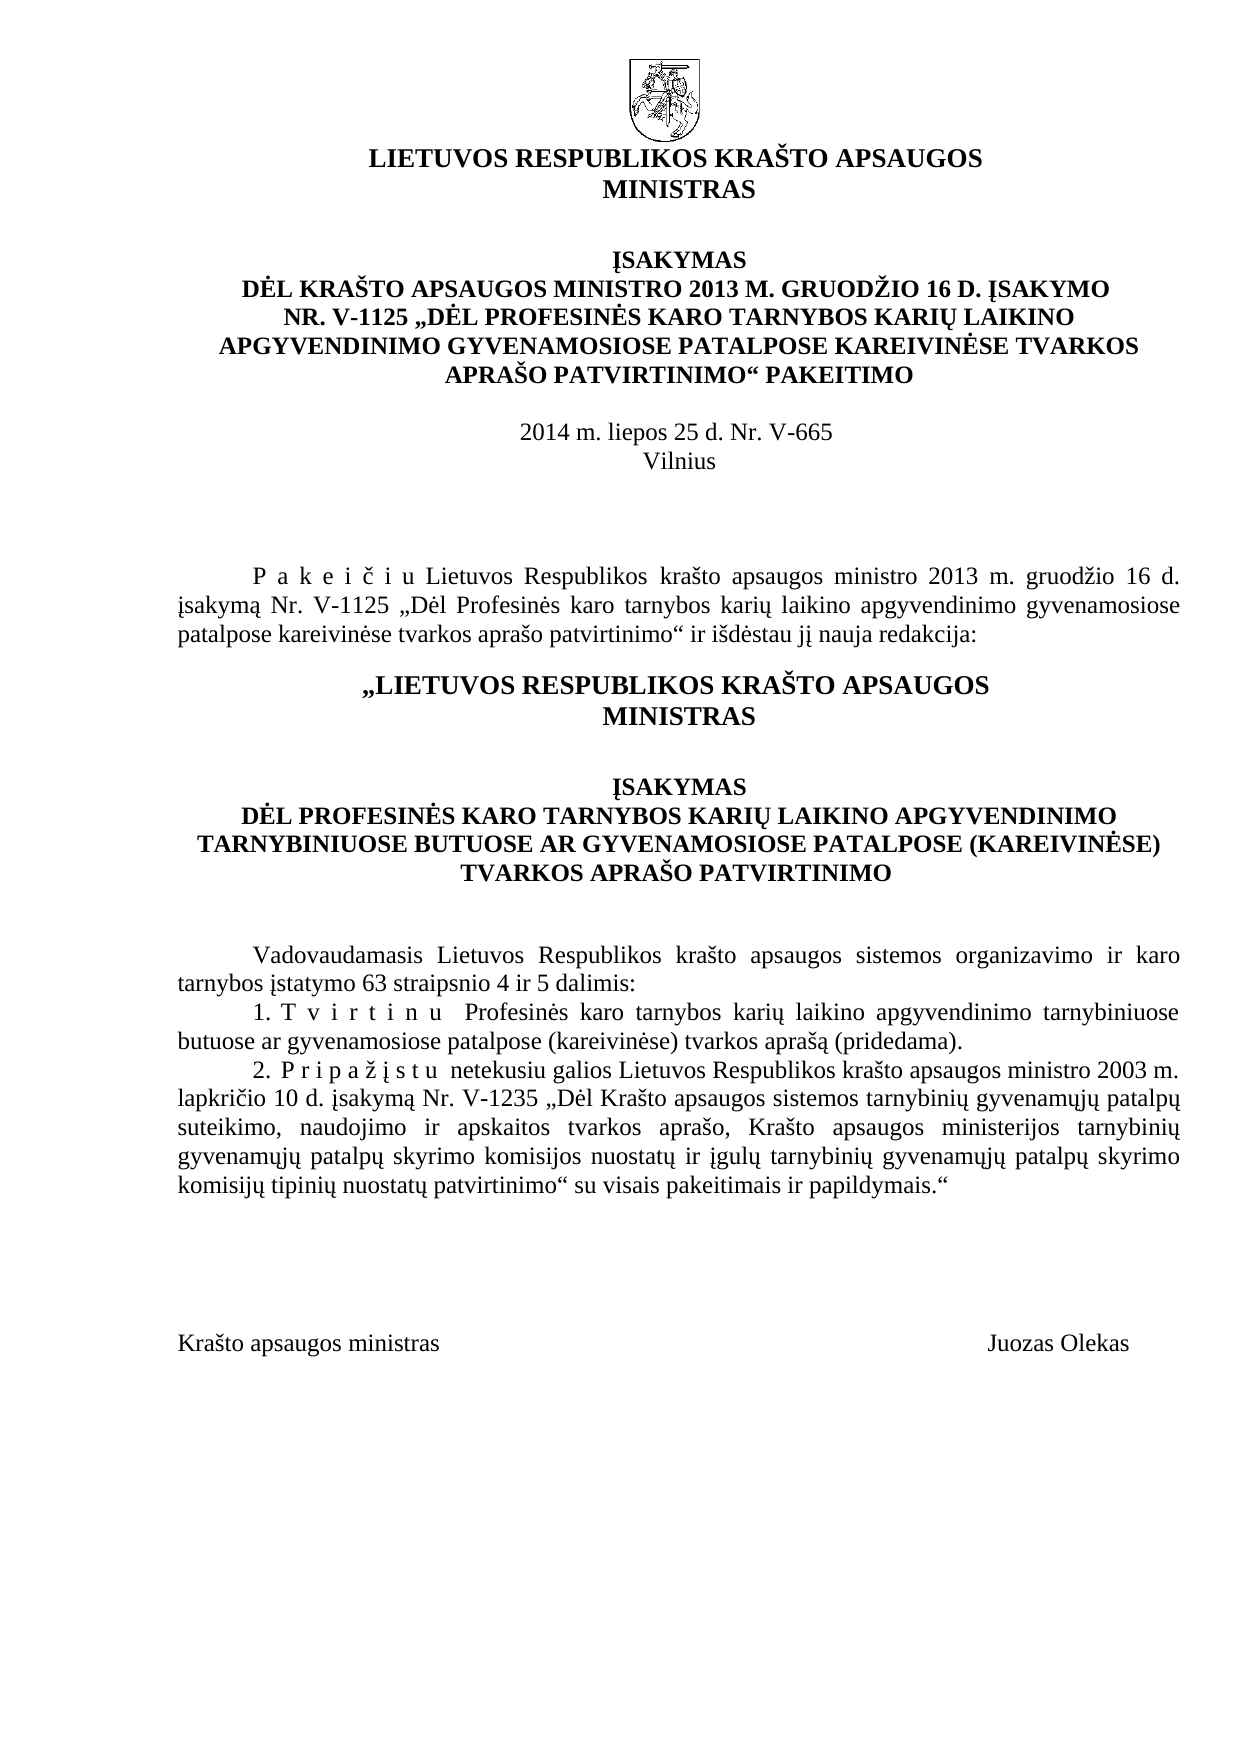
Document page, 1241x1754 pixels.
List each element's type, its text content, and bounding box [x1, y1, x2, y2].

text 2014 m. liepos 25 d. Nr. V-665 [177, 417, 1181, 446]
text „Lietuvos respublikos krašto apsaugos ministras [177, 669, 1181, 731]
text nr. V-1125 „dėl PROFESINĖS KARO TARNYBOS KARIŲ LAIKINO APGYVENDINIMO GYVENAMOSIOSE PATALPOSE KAREIVINĖSE TVARKOS APRAŠO PATVIRTINIMO“ pakeitimo [177, 302, 1181, 389]
text Dėl Krašto apsaugos ministro 2013 m. gruodžio 16 d. įsakymo [177, 274, 1181, 302]
text Krašto apsaugos ministras Juozas Olekas [177, 1328, 1181, 1357]
text ĮSAKYMAS [177, 245, 1181, 274]
text 2. P r i p a ž į s t u netekusiu galios Lietuvos Respublikos krašto apsaugos ministro 2003 m. lapkričio 10 d. įsakymą Nr. V-1235 „Dėl Krašto apsaugos sistemos tarnybinių gyvenamųjų patalpų suteikimo, naudojimo ir apskaitos tvarkos aprašo, Krašto apsaugos ministerijos tarnybinių gyvenamųjų patalpų skyrimo komisijos nuostatų ir įgulų tarnybinių gyvenamųjų patalpų skyrimo komisijų tipinių nuostatų patvirtinimo“ su visais pakeitimais ir papildymais.“ [177, 1055, 1181, 1198]
text 1. T v i r t i n u Profesinės karo tarnybos karių laikino apgyvendinimo tarnybiniuose butuose ar gyvenamosiose patalpose (kareivinėse) tvarkos aprašą (pridedama). [177, 997, 1181, 1055]
text P a k e i č i u Lietuvos Respublikos krašto apsaugos ministro 2013 m. gruodžio 16 d. įsakymą Nr. V-1125 „Dėl Profesinės karo tarnybos karių laikino apgyvendinimo gyvenamosiose patalpose kareivinėse tvarkos aprašo patvirtinimo“ ir išdėstau jį nauja redakcija: [177, 561, 1181, 647]
text dėl PROFESINĖS KARO TARNYBOS KARIŲ LAIKINO APGYVENDINIMO TARNYBINIuose butuose ar GYVENAMOSIOSE PATALPOSE (KAREIVINĖSE) TVARKOS APRAŠO PATVIRTINIMO [177, 801, 1181, 887]
text ĮSAKYMAS [177, 772, 1181, 801]
text lietuvos respublikos krašto apsaugos ministras [177, 142, 1181, 204]
text Vadovaudamasis Lietuvos Respublikos krašto apsaugos sistemos organizavimo ir karo tarnybos įstatymo 63 straipsnio 4 ir 5 dalimis: [177, 940, 1181, 997]
text Vilnius [177, 446, 1181, 475]
